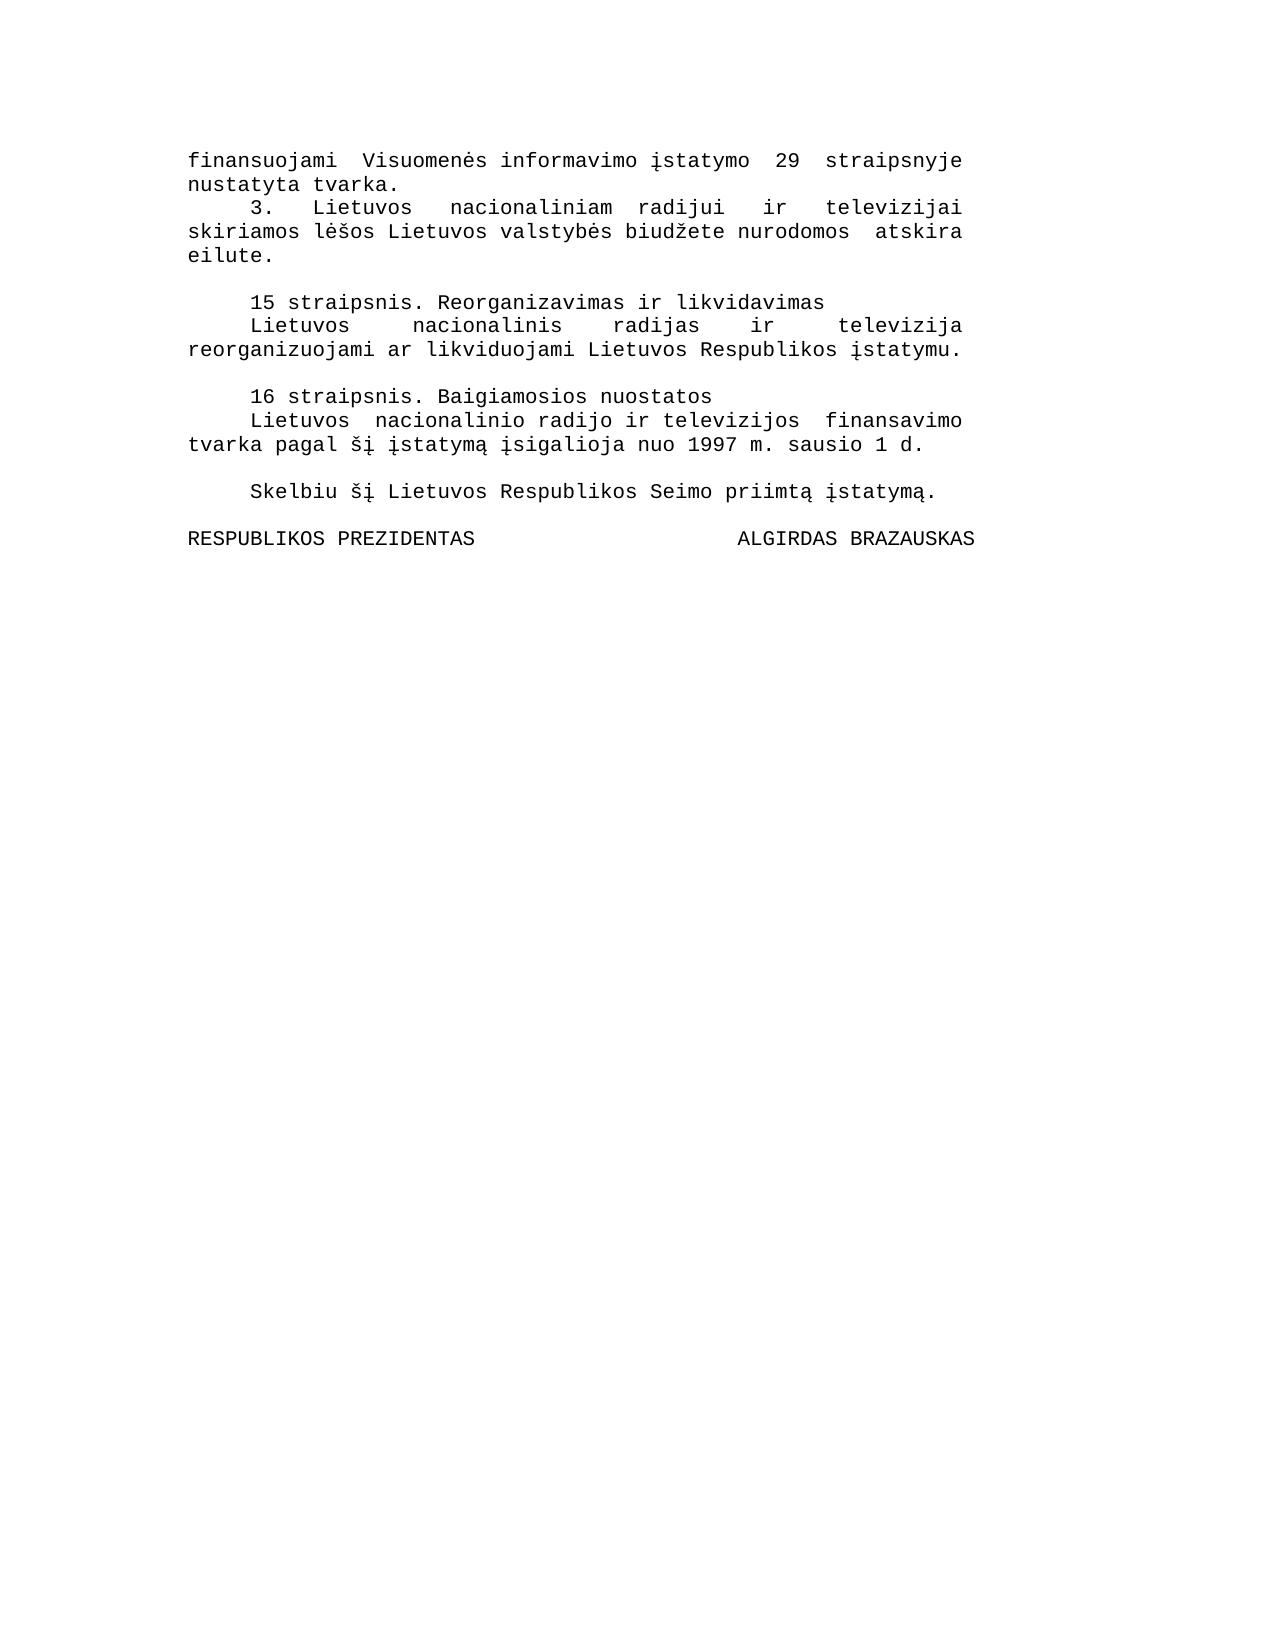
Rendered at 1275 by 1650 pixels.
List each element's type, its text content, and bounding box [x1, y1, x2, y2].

text 3. Lietuvos nacionaliniam radijui ir televizijai [187, 197, 1087, 221]
text skiriamos lėšos Lietuvos valstybės biudžete nurodomos atskira [187, 221, 1087, 244]
text 16 straipsnis. Baigiamosios nuostatos [187, 386, 1087, 410]
text Lietuvos nacionalinio radijo ir televizijos finansavimo [187, 410, 1087, 434]
text tvarka pagal šį įstatymą įsigalioja nuo 1997 m. sausio 1 d. [187, 434, 1087, 457]
text finansuojami Visuomenės informavimo įstatymo 29 straipsnyje [187, 150, 1087, 174]
text Skelbiu šį Lietuvos Respublikos Seimo priimtą įstatymą. [187, 481, 1087, 505]
text nustatyta tvarka. [187, 174, 1087, 197]
text RESPUBLIKOS PREZIDENTAS ALGIRDAS BRAZAUSKAS [187, 528, 1087, 552]
text eilute. [187, 244, 1087, 268]
text Lietuvos nacionalinis radijas ir televizija [187, 316, 1087, 339]
text reorganizuojami ar likviduojami Lietuvos Respublikos įstatymu. [187, 339, 1087, 363]
text 15 straipsnis. Reorganizavimas ir likvidavimas [187, 292, 1087, 316]
